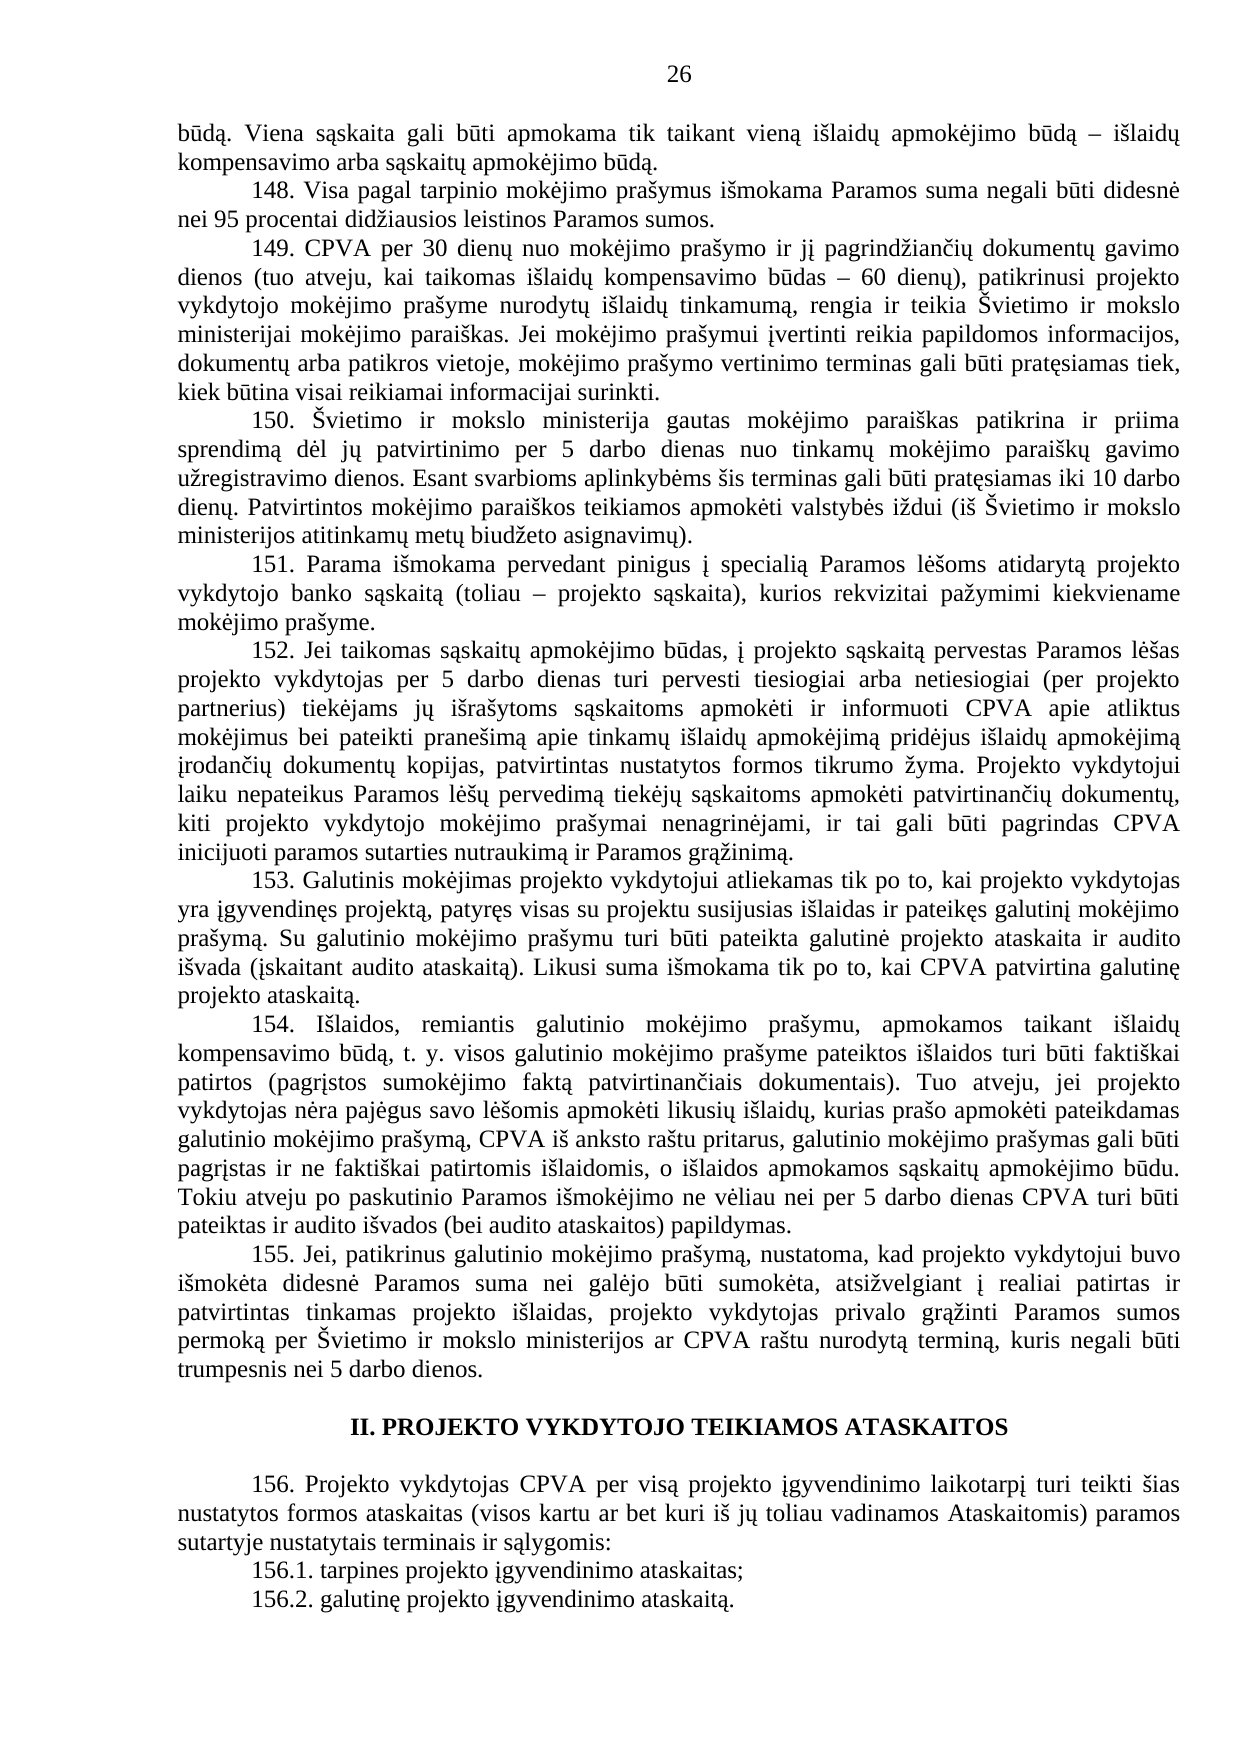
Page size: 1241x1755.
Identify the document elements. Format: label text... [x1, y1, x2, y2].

text 152. Jei taikomas sąskaitų apmokėjimo būdas, į projekto sąskaitą pervestas Paramos lėšas projekto vykdytojas per 5 darbo dienas turi pervesti tiesiogiai arba netiesiogiai (per projekto partnerius) tiekėjams jų išrašytoms sąskaitoms apmokėti ir informuoti CPVA apie atliktus mokėjimus bei pateikti pranešimą apie tinkamų išlaidų apmokėjimą pridėjus išlaidų apmokėjimą įrodančių dokumentų kopijas, patvirtintas nustatytos formos tikrumo žyma. Projekto vykdytojui laiku nepateikus Paramos lėšų pervedimą tiekėjų sąskaitoms apmokėti patvirtinančių dokumentų, kiti projekto vykdytojo mokėjimo prašymai nenagrinėjami, ir tai gali būti pagrindas CPVA inicijuoti paramos sutarties nutraukimą ir Paramos grąžinimą. [177, 636, 1181, 866]
text 150. Švietimo ir mokslo ministerija gautas mokėjimo paraiškas patikrina ir priima sprendimą dėl jų patvirtinimo per 5 darbo dienas nuo tinkamų mokėjimo paraiškų gavimo užregistravimo dienos. Esant svarbioms aplinkybėms šis terminas gali būti pratęsiamas iki 10 darbo dienų. Patvirtintos mokėjimo paraiškos teikiamos apmokėti valstybės iždui (iš Švietimo ir mokslo ministerijos atitinkamų metų biudžeto asignavimų). [177, 406, 1181, 549]
text 156.2. galutinę projekto įgyvendinimo ataskaitą. [177, 1584, 1181, 1613]
text 153. Galutinis mokėjimas projekto vykdytojui atliekamas tik po to, kai projekto vykdytojas yra įgyvendinęs projektą, patyręs visas su projektu susijusias išlaidas ir pateikęs galutinį mokėjimo prašymą. Su galutinio mokėjimo prašymu turi būti pateikta galutinė projekto ataskaita ir audito išvada (įskaitant audito ataskaitą). Likusi suma išmokama tik po to, kai CPVA patvirtina galutinę projekto ataskaitą. [177, 866, 1181, 1009]
text 148. Visa pagal tarpinio mokėjimo prašymus išmokama Paramos suma negali būti didesnė nei 95 procentai didžiausios leistinos Paramos sumos. [177, 176, 1181, 233]
text 156. Projekto vykdytojas CPVA per visą projekto įgyvendinimo laikotarpį turi teikti šias nustatytos formos ataskaitas (visos kartu ar bet kuri iš jų toliau vadinamos Ataskaitomis) paramos sutartyje nustatytais terminais ir sąlygomis: [177, 1469, 1181, 1556]
text 155. Jei, patikrinus galutinio mokėjimo prašymą, nustatoma, kad projekto vykdytojui buvo išmokėta didesnė Paramos suma nei galėjo būti sumokėta, atsižvelgiant į realiai patirtas ir patvirtintas tinkamas projekto išlaidas, projekto vykdytojas privalo grąžinti Paramos sumos permoką per Švietimo ir mokslo ministerijos ar CPVA raštu nurodytą terminą, kuris negali būti trumpesnis nei 5 darbo dienos. [177, 1239, 1181, 1383]
text būdą. Viena sąskaita gali būti apmokama tik taikant vieną išlaidų apmokėjimo būdą – išlaidų kompensavimo arba sąskaitų apmokėjimo būdą. [177, 118, 1181, 176]
text 151. Parama išmokama pervedant pinigus į specialią Paramos lėšoms atidarytą projekto vykdytojo banko sąskaitą (toliau – projekto sąskaita), kurios rekvizitai pažymimi kiekviename mokėjimo prašyme. [177, 549, 1181, 636]
text II. PROJEKTO VYKDYTOJO TEIKIAMOS ATASKAITOS [177, 1412, 1181, 1441]
text 156.1. tarpines projekto įgyvendinimo ataskaitas; [177, 1556, 1181, 1584]
text 154. Išlaidos, remiantis galutinio mokėjimo prašymu, apmokamos taikant išlaidų kompensavimo būdą, t. y. visos galutinio mokėjimo prašyme pateiktos išlaidos turi būti faktiškai patirtos (pagrįstos sumokėjimo faktą patvirtinančiais dokumentais). Tuo atveju, jei projekto vykdytojas nėra pajėgus savo lėšomis apmokėti likusių išlaidų, kurias prašo apmokėti pateikdamas galutinio mokėjimo prašymą, CPVA iš anksto raštu pritarus, galutinio mokėjimo prašymas gali būti pagrįstas ir ne faktiškai patirtomis išlaidomis, o išlaidos apmokamos sąskaitų apmokėjimo būdu. Tokiu atveju po paskutinio Paramos išmokėjimo ne vėliau nei per 5 darbo dienas CPVA turi būti pateiktas ir audito išvados (bei audito ataskaitos) papildymas. [177, 1009, 1181, 1239]
text 149. CPVA per 30 dienų nuo mokėjimo prašymo ir jį pagrindžiančių dokumentų gavimo dienos (tuo atveju, kai taikomas išlaidų kompensavimo būdas – 60 dienų), patikrinusi projekto vykdytojo mokėjimo prašyme nurodytų išlaidų tinkamumą, rengia ir teikia Švietimo ir mokslo ministerijai mokėjimo paraiškas. Jei mokėjimo prašymui įvertinti reikia papildomos informacijos, dokumentų arba patikros vietoje, mokėjimo prašymo vertinimo terminas gali būti pratęsiamas tiek, kiek būtina visai reikiamai informacijai surinkti. [177, 233, 1181, 406]
